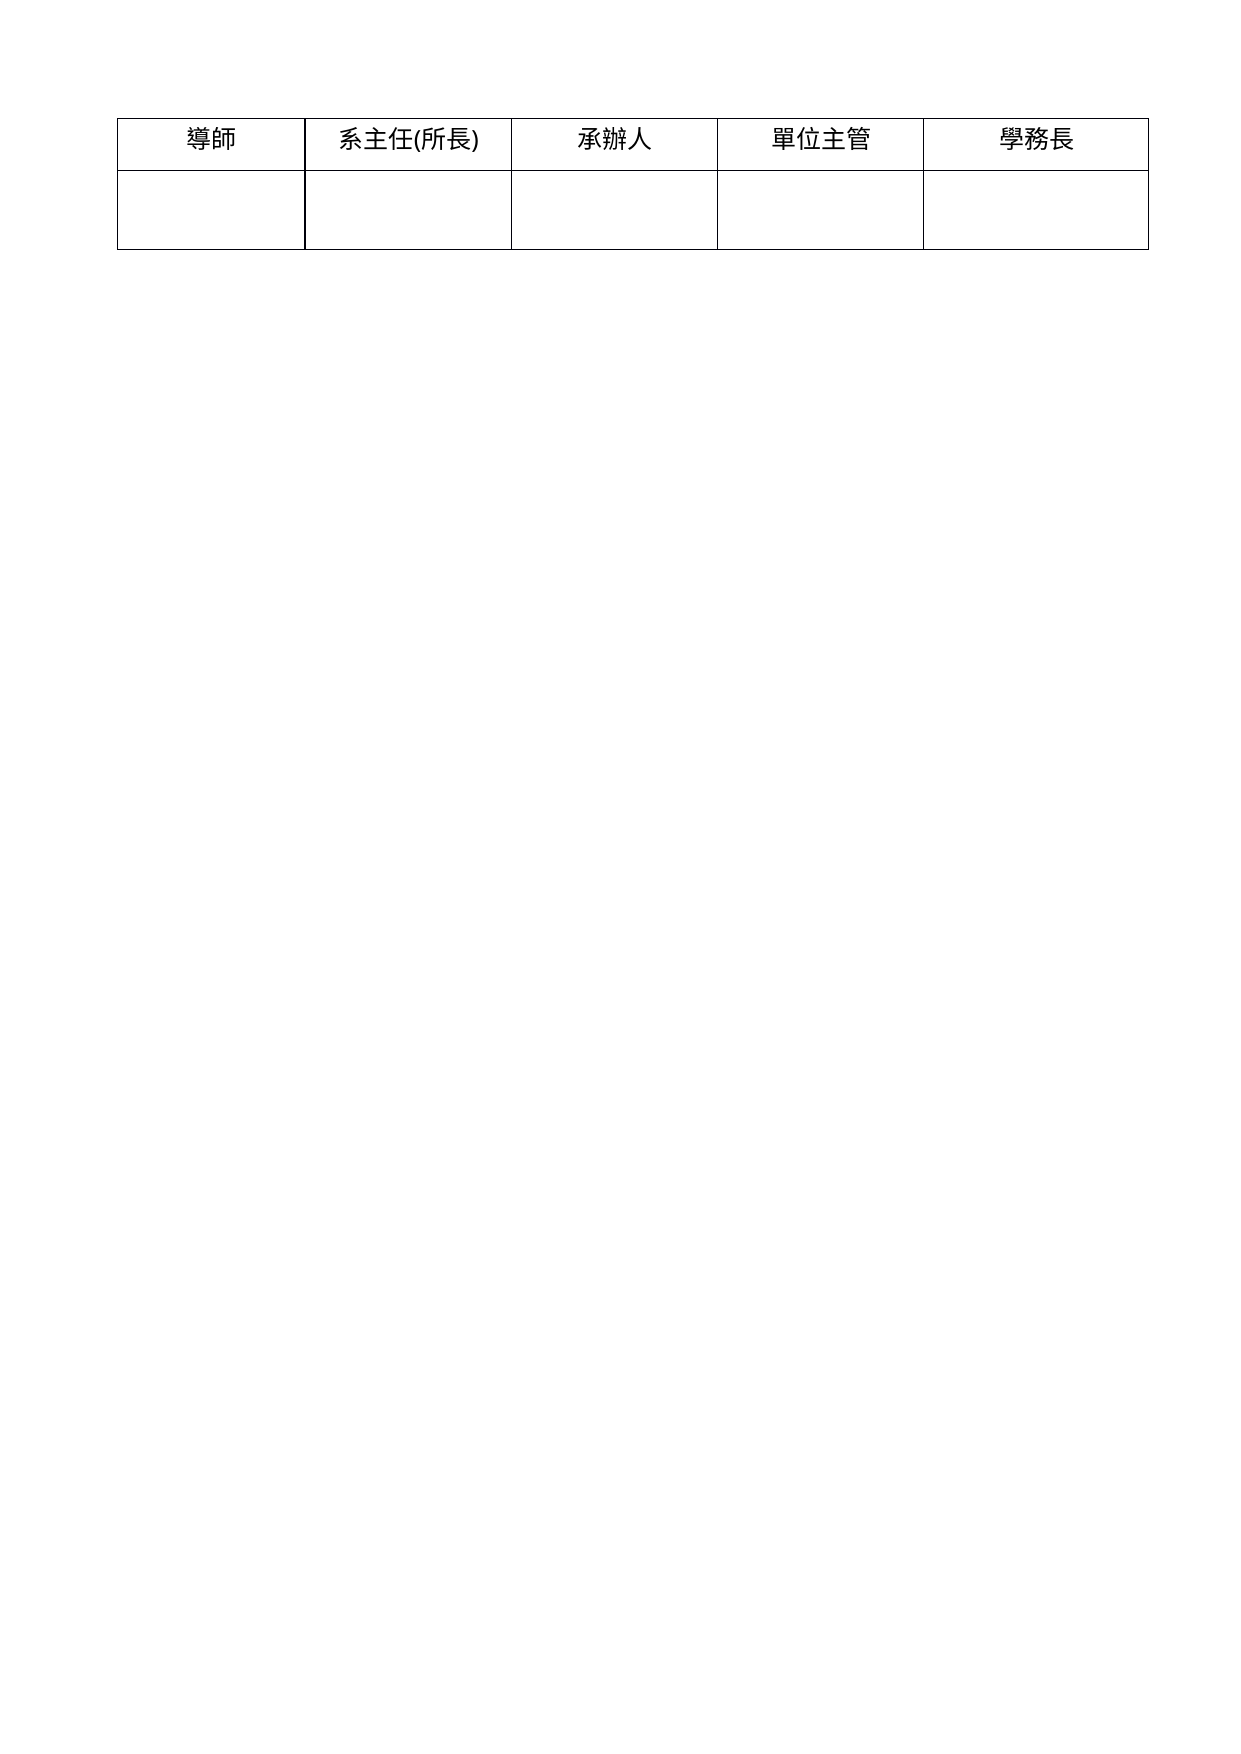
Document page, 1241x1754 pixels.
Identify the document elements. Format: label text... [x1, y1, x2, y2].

table_cell [718, 171, 923, 249]
table_header 學務長 [924, 119, 1148, 170]
table_header 系主任(所長) [306, 119, 511, 170]
table_cell [118, 171, 304, 249]
table_cell [306, 171, 511, 249]
table_header 承辦人 [512, 119, 717, 170]
table_header 導師 [118, 119, 304, 170]
table_cell [512, 171, 717, 249]
table_header 單位主管 [718, 119, 923, 170]
table_cell [924, 171, 1148, 249]
